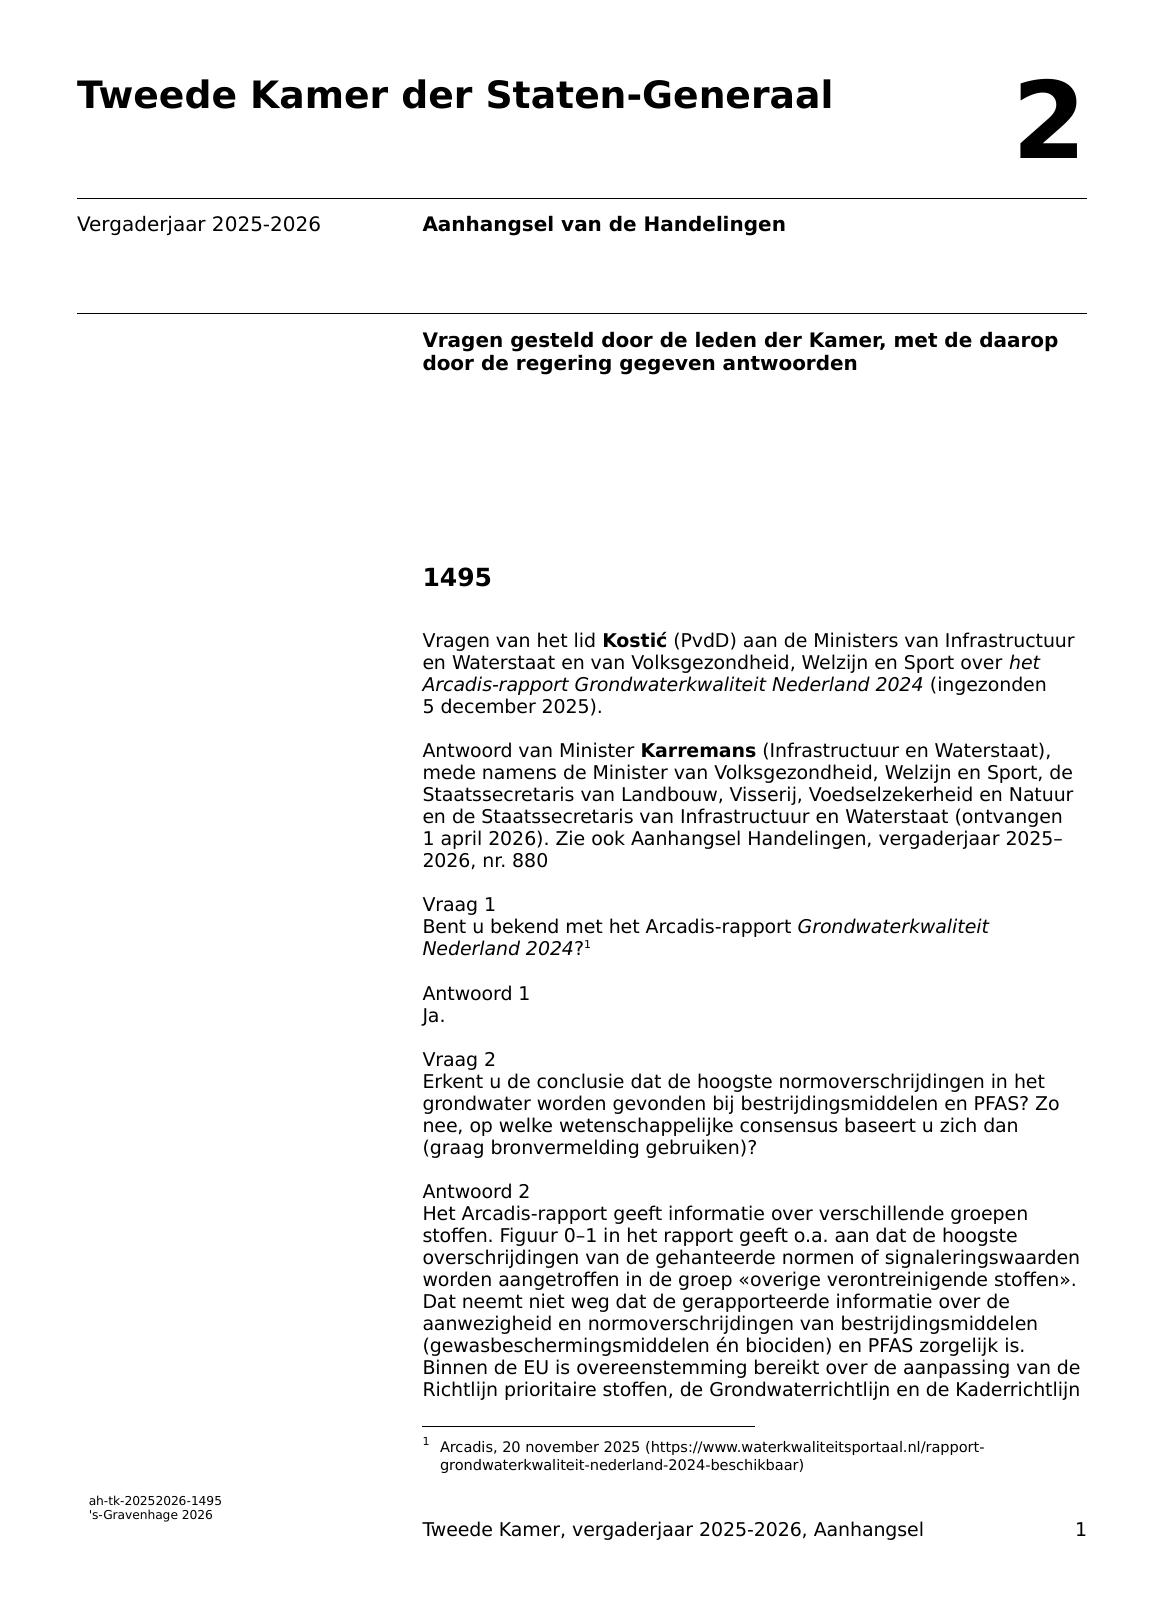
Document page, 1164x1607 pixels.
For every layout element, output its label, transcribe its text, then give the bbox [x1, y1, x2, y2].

table_cell Aanhangsel van de Handelingen [422, 199, 1087, 313]
text Antwoord 1 [422, 982, 1087, 1004]
table_cell Vragen gesteld door de leden der Kamer, met de daarop door de regering gegeven antwoorden [422, 314, 1087, 375]
text 's-Gravenhage 2026 [88, 1508, 323, 1522]
text Dat neemt niet weg dat de gerapporteerde informatie over de aanwezigheid en normoverschrijdingen van bestrijdingsmiddelen (gewasbeschermingsmiddelen én biociden) en PFAS zorgelijk is. Binnen de EU is overeenstemming bereikt over de aanpassing van de Richtlijn prioritaire stoffen, de Grondwaterrichtlijn en de Kaderrichtlijn [422, 1291, 1087, 1401]
text Erkent u de conclusie dat de hoogste normoverschrijdingen in het grondwater worden gevonden bij bestrijdingsmiddelen en PFAS? Zo nee, op welke wetenschappelijke consensus baseert u zich dan (graag bronvermelding gebruiken)? [422, 1071, 1087, 1158]
text 1495 [422, 563, 1087, 592]
text Arcadis, 20 november 2025 (https://www.waterkwaliteitsportaal.nl/rapport-grondwaterkwaliteit-nederland-2024-beschikbaar) [422, 1435, 1087, 1474]
text Vraag 2 [422, 1049, 1087, 1071]
text Vragen van het lid Kostić (PvdD) aan de Ministers van Infrastructuur en Waterstaat en van Volksgezondheid, Welzijn en Sport over het Arcadis-rapport Grondwaterkwaliteit Nederland 2024 (ingezonden 5 december 2025). [422, 630, 1087, 718]
text Antwoord 2 [422, 1181, 1087, 1203]
text Antwoord van Minister Karremans (Infrastructuur en Waterstaat), mede namens de Minister van Volksgezondheid, Welzijn en Sport, de Staatssecretaris van Landbouw, Visserij, Voedselzekerheid en Natuur en de Staatssecretaris van Infrastructuur en Waterstaat (ontvangen 1 april 2026). Zie ook Aanhangsel Handelingen, vergaderjaar 2025–2026, nr. 880 [422, 740, 1087, 872]
text Ja. [422, 1004, 1087, 1026]
table_cell Vergaderjaar 2025-2026 [77, 199, 422, 313]
text Vraag 1 [422, 894, 1087, 916]
text Het Arcadis-rapport geeft informatie over verschillende groepen stoffen. Figuur 0–1 in het rapport geeft o.a. aan dat de hoogste overschrijdingen van de gehanteerde normen of signaleringswaarden worden aangetroffen in de groep «overige verontreinigende stoffen». [422, 1203, 1087, 1291]
table_header Tweede Kamer der Staten-Generaal [77, 59, 886, 198]
text ah-tk-20252026-1495 [88, 1494, 323, 1508]
table_header 2 [886, 59, 1087, 198]
text Bent u bekend met het Arcadis-rapport Grondwaterkwaliteit Nederland 2024? [422, 916, 1087, 960]
table_cell [77, 314, 422, 375]
